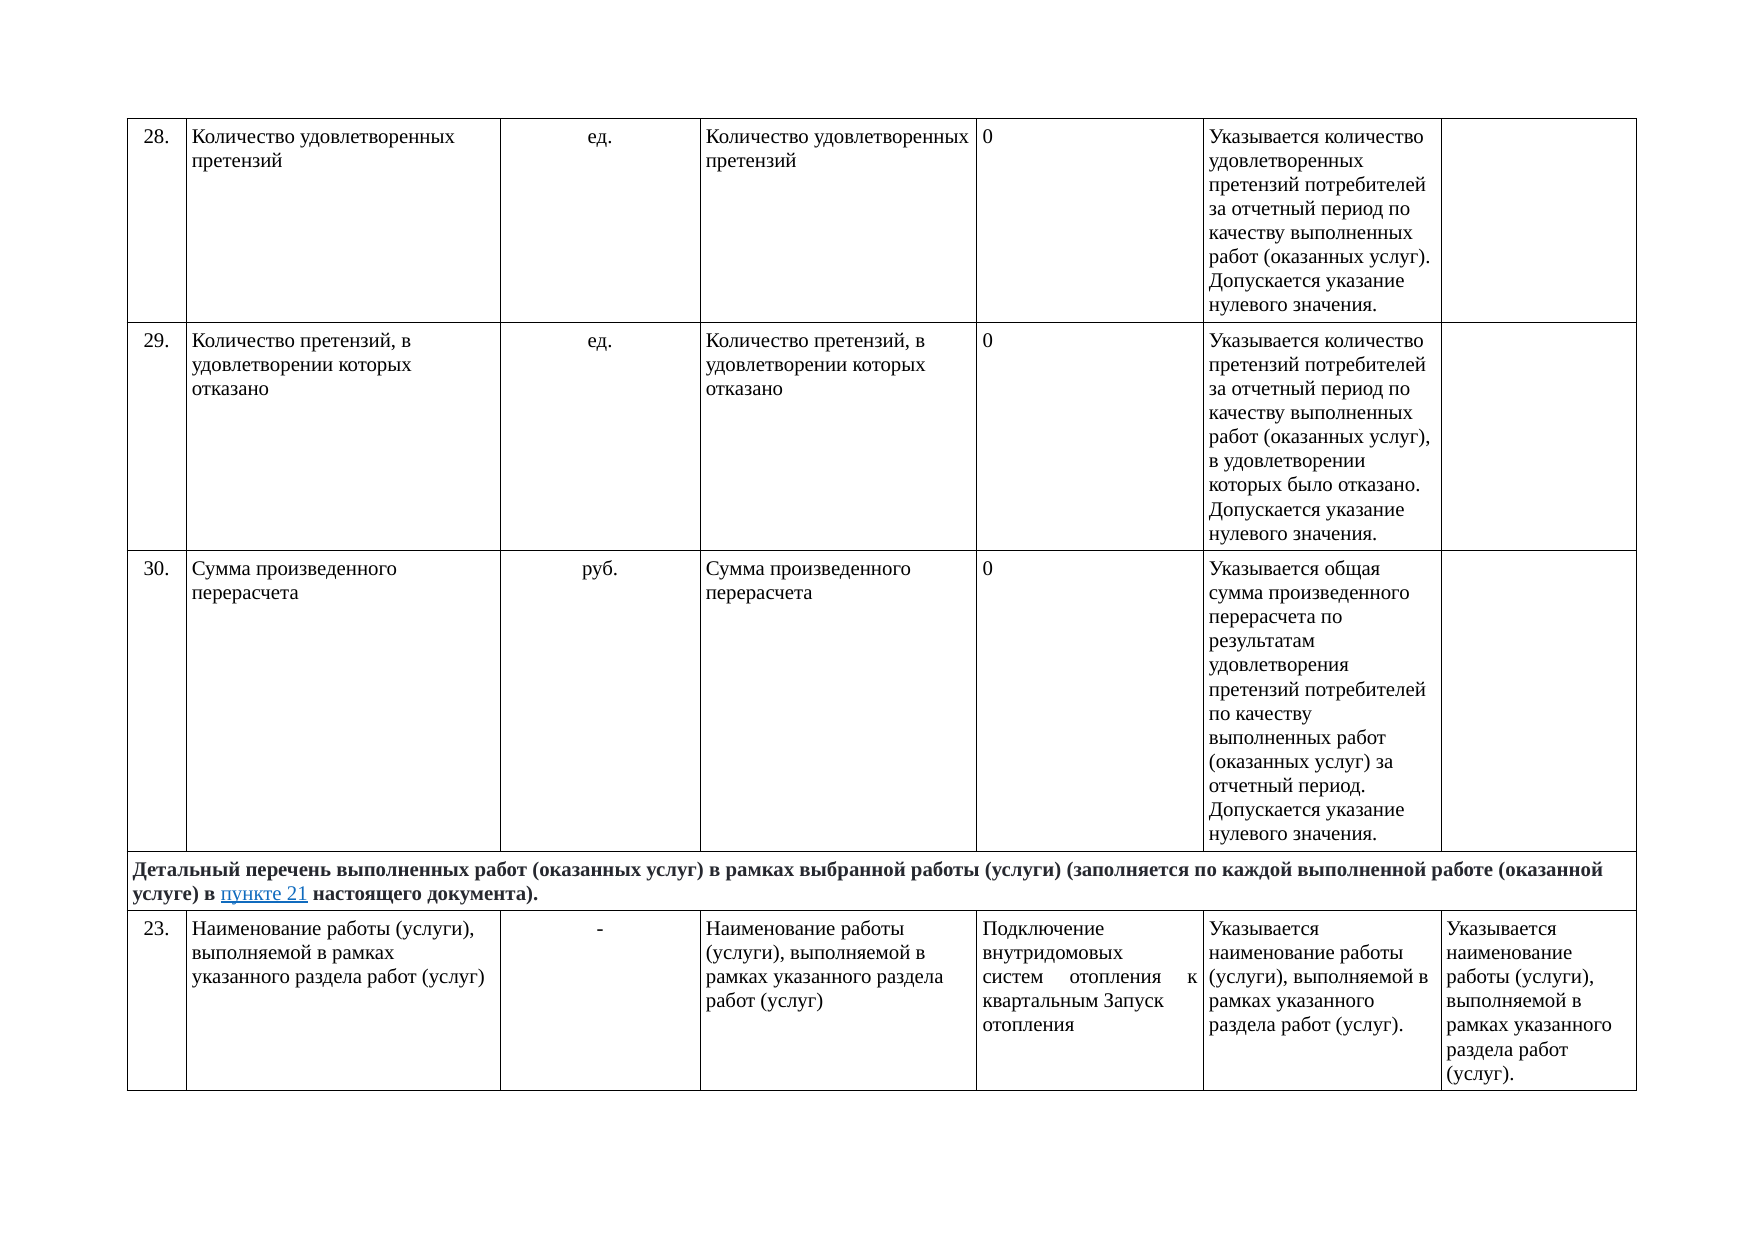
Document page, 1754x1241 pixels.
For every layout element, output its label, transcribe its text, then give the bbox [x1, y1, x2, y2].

table_cell Указывается наименование работы (услуги), выполняемой в рамках указанного раздела работ (услуг). [1442, 911, 1636, 1090]
table_cell ед. [501, 323, 700, 550]
table_cell 0 [977, 119, 1203, 322]
table_cell Количество претензий, в удовлетворении которых отказано [701, 323, 976, 550]
table_cell Количество претензий, в удовлетворении которых отказано [187, 323, 500, 550]
table_cell ед. [501, 119, 700, 322]
table_cell 30. [128, 551, 186, 851]
table_cell Указывается количество претензий потребителей за отчетный период по качеству выполненных работ (оказанных услуг), в удовлетворении которых было отказано. Допускается указание нулевого значения. [1204, 323, 1441, 550]
table_cell Сумма произведенного перерасчета [187, 551, 500, 851]
table_cell Указывается наименование работы (услуги), выполняемой в рамках указанного раздела работ (услуг). [1204, 911, 1441, 1090]
table_cell [1442, 551, 1636, 851]
table_cell Детальный перечень выполненных работ (оказанных услуг) в рамках выбранной работы (услуги) (заполняется по каждой выполненной работе (оказанной услуге) в пункте 21 настоящего документа). [128, 852, 1636, 910]
table_cell - [501, 911, 700, 1090]
table_cell [1442, 119, 1636, 322]
table_cell Подключение внутридомовых систем отопления к квартальным Запуск отопления [977, 911, 1203, 1090]
table_cell Наименование работы (услуги), выполняемой в рамках указанного раздела работ (услуг) [701, 911, 976, 1090]
table_cell Сумма произведенного перерасчета [701, 551, 976, 851]
table_cell 23. [128, 911, 186, 1090]
table_cell Количество удовлетворенных претензий [701, 119, 976, 322]
table_cell Указывается количество удовлетворенных претензий потребителей за отчетный период по качеству выполненных работ (оказанных услуг). Допускается указание нулевого значения. [1204, 119, 1441, 322]
table_cell 0 [977, 323, 1203, 550]
table_cell руб. [501, 551, 700, 851]
table_cell 28. [128, 119, 186, 322]
table_cell Указывается общая сумма произведенного перерасчета по результатам удовлетворения претензий потребителей по качеству выполненных работ (оказанных услуг) за отчетный период. Допускается указание нулевого значения. [1204, 551, 1441, 851]
table_cell 0 [977, 551, 1203, 851]
table_cell Наименование работы (услуги), выполняемой в рамках указанного раздела работ (услуг) [187, 911, 500, 1090]
table_cell 29. [128, 323, 186, 550]
table_cell [1442, 323, 1636, 550]
table_cell Количество удовлетворенных претензий [187, 119, 500, 322]
